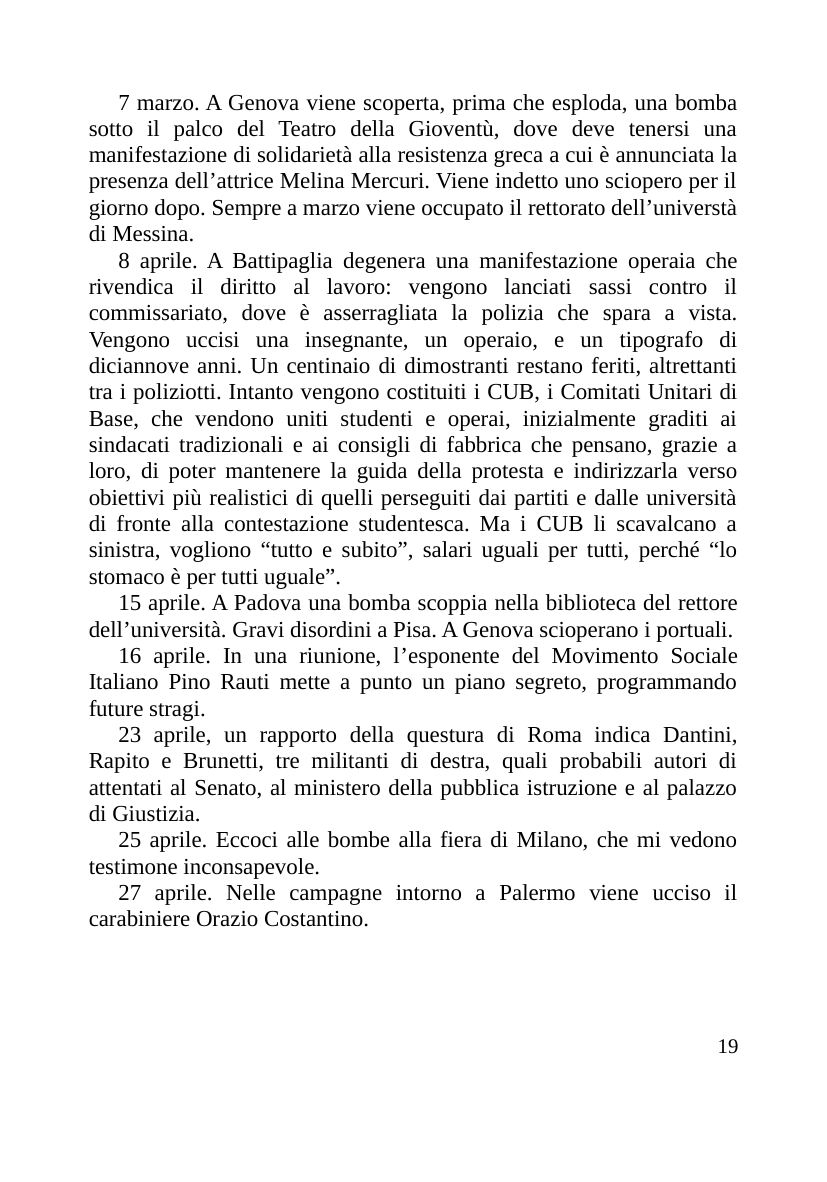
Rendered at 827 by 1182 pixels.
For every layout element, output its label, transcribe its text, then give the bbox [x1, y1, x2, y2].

text 27 aprile. Nelle campagne intorno a Palermo viene ucciso il carabiniere Orazio Costantino. [88, 879, 738, 932]
text 23 aprile, un rapporto della questura di Roma indica Dantini, Rapito e Brunetti, tre militanti di destra, quali probabili autori di attentati al Senato, al ministero della pubblica istruzione e al palazzo di Giustizia. [88, 721, 738, 826]
text 15 aprile. A Padova una bomba scoppia nella biblioteca del rettore dell’università. Gravi disordini a Pisa. A Genova scioperano i portuali. [88, 589, 738, 642]
text 8 aprile. A Battipaglia degenera una manifestazione operaia che rivendica il diritto al lavoro: vengono lanciati sassi contro il commissariato, dove è asserragliata la polizia che spara a vista. Vengono uccisi una insegnante, un operaio, e un tipografo di diciannove anni. Un centinaio di dimostranti restano feriti, altrettanti tra i poliziotti. Intanto vengono costituiti i CUB, i Comitati Unitari di Base, che vendono uniti studenti e operai, inizialmente graditi ai sindacati tradizionali e ai consigli di fabbrica che pensano, grazie a loro, di poter mantenere la guida della protesta e indirizzarla verso obiettivi più realistici di quelli perseguiti dai partiti e dalle università di fronte alla contestazione studentesca. Ma i CUB li scavalcano a sinistra, vogliono “tutto e subito”, salari uguali per tutti, perché “lo stomaco è per tutti uguale”. [88, 247, 738, 589]
text 16 aprile. In una riunione, l’esponente del Movimento Sociale Italiano Pino Rauti mette a punto un piano segreto, programmando future stragi. [88, 642, 738, 721]
text 25 aprile. Eccoci alle bombe alla fiera di Milano, che mi vedono testimone inconsapevole. [88, 826, 738, 879]
text 7 marzo. A Genova viene scoperta, prima che esploda, una bomba sotto il palco del Teatro della Gioventù, dove deve tenersi una manifestazione di solidarietà alla resistenza greca a cui è annunciata la presenza dell’attrice Melina Mercuri. Viene indetto uno sciopero per il giorno dopo. Sempre a marzo viene occupato il rettorato dell’universtà di Messina. [88, 88, 738, 247]
